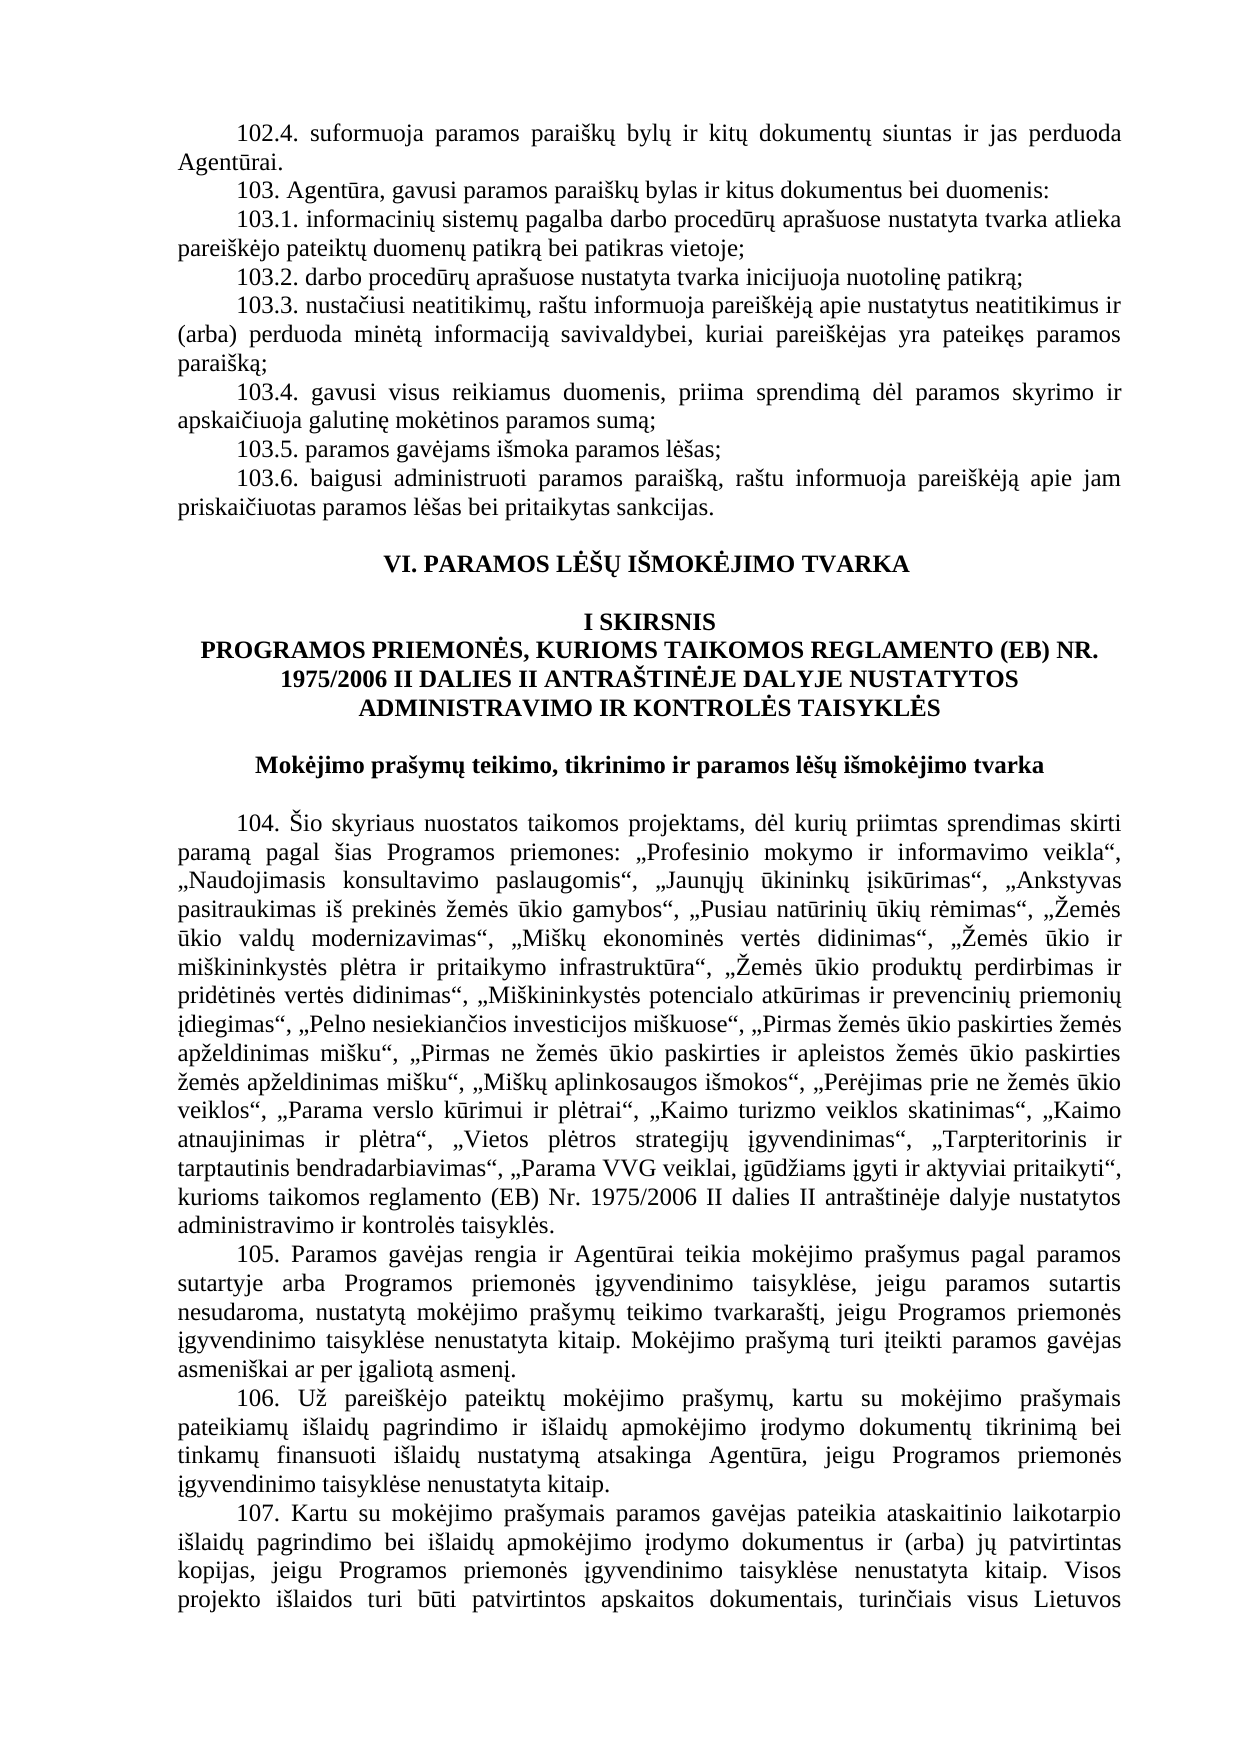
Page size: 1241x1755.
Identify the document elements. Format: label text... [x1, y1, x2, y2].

text 102.4. suformuoja paramos paraiškų bylų ir kitų dokumentų siuntas ir jas perduoda Agentūrai. [177, 118, 1122, 176]
text 105. Paramos gavėjas rengia ir Agentūrai teikia mokėjimo prašymus pagal paramos sutartyje arba Programos priemonės įgyvendinimo taisyklėse, jeigu paramos sutartis nesudaroma, nustatytą mokėjimo prašymų teikimo tvarkaraštį, jeigu Programos priemonės įgyvendinimo taisyklėse nenustatyta kitaip. Mokėjimo prašymą turi įteikti paramos gavėjas asmeniškai ar per įgaliotą asmenį. [177, 1239, 1122, 1383]
text 107. Kartu su mokėjimo prašymais paramos gavėjas pateikia ataskaitinio laikotarpio išlaidų pagrindimo bei išlaidų apmokėjimo įrodymo dokumentus ir (arba) jų patvirtintas kopijas, jeigu Programos priemonės įgyvendinimo taisyklėse nenustatyta kitaip. Visos projekto išlaidos turi būti patvirtintos apskaitos dokumentais, turinčiais visus Lietuvos [177, 1498, 1122, 1613]
text 103.3. nustačiusi neatitikimų, raštu informuoja pareiškėją apie nustatytus neatitikimus ir (arba) perduoda minėtą informaciją savivaldybei, kuriai pareiškėjas yra pateikęs paramos paraišką; [177, 291, 1122, 377]
text 104. Šio skyriaus nuostatos taikomos projektams, dėl kurių priimtas sprendimas skirti paramą pagal šias Programos priemones: „Profesinio mokymo ir informavimo veikla“, „Naudojimasis konsultavimo paslaugomis“, „Jaunųjų ūkininkų įsikūrimas“, „Ankstyvas pasitraukimas iš prekinės žemės ūkio gamybos“, „Pusiau natūrinių ūkių rėmimas“, „Žemės ūkio valdų modernizavimas“, „Miškų ekonominės vertės didinimas“, „Žemės ūkio ir miškininkystės plėtra ir pritaikymo infrastruktūra“, „Žemės ūkio produktų perdirbimas ir pridėtinės vertės didinimas“, „Miškininkystės potencialo atkūrimas ir prevencinių priemonių įdiegimas“, „Pelno nesiekiančios investicijos miškuose“, „Pirmas žemės ūkio paskirties žemės apželdinimas mišku“, „Pirmas ne žemės ūkio paskirties ir apleistos žemės ūkio paskirties žemės apželdinimas mišku“, „Miškų aplinkosaugos išmokos“, „Perėjimas prie ne žemės ūkio veiklos“, „Parama verslo kūrimui ir plėtrai“, „Kaimo turizmo veiklos skatinimas“, „Kaimo atnaujinimas ir plėtra“, „Vietos plėtros strategijų įgyvendinimas“, „Tarpteritorinis ir tarptautinis bendradarbiavimas“, „Parama VVG veiklai, įgūdžiams įgyti ir aktyviai pritaikyti“, kurioms taikomos reglamento (EB) Nr. 1975/2006 II dalies II antraštinėje dalyje nustatytos administravimo ir kontrolės taisyklės. [177, 808, 1122, 1239]
text Mokėjimo prašymų teikimo, tikrinimo ir paramos lėšų išmokėjimo tvarka [177, 751, 1122, 779]
text 103.2. darbo procedūrų aprašuose nustatyta tvarka inicijuoja nuotolinę patikrą; [177, 262, 1122, 291]
text 103. Agentūra, gavusi paramos paraiškų bylas ir kitus dokumentus bei duomenis: [177, 176, 1122, 204]
text 106. Už pareiškėjo pateiktų mokėjimo prašymų, kartu su mokėjimo prašymais pateikiamų išlaidų pagrindimo ir išlaidų apmokėjimo įrodymo dokumentų tikrinimą bei tinkamų finansuoti išlaidų nustatymą atsakinga Agentūra, jeigu Programos priemonės įgyvendinimo taisyklėse nenustatyta kitaip. [177, 1383, 1122, 1498]
text I SKIRSNIS [177, 607, 1122, 636]
text VI. PARAMOS LĖŠŲ IŠMOKĖJIMO TVARKA [177, 549, 1122, 578]
text 103.1. informacinių sistemų pagalba darbo procedūrų aprašuose nustatyta tvarka atlieka pareiškėjo pateiktų duomenų patikrą bei patikras vietoje; [177, 204, 1122, 262]
text 103.4. gavusi visus reikiamus duomenis, priima sprendimą dėl paramos skyrimo ir apskaičiuoja galutinę mokėtinos paramos sumą; [177, 377, 1122, 434]
text PROGRAMOS PRIEMONĖS, KURIOMS TAIKOMOS REGLAMENTO (EB) NR. 1975/2006 II DALIES II ANTRAŠTINĖJE DALYJE NUSTATYTOS ADMINISTRAVIMO IR KONTROLĖS TAISYKLĖS [177, 636, 1122, 722]
text 103.5. paramos gavėjams išmoka paramos lėšas; [177, 434, 1122, 463]
text 103.6. baigusi administruoti paramos paraišką, raštu informuoja pareiškėją apie jam priskaičiuotas paramos lėšas bei pritaikytas sankcijas. [177, 463, 1122, 521]
